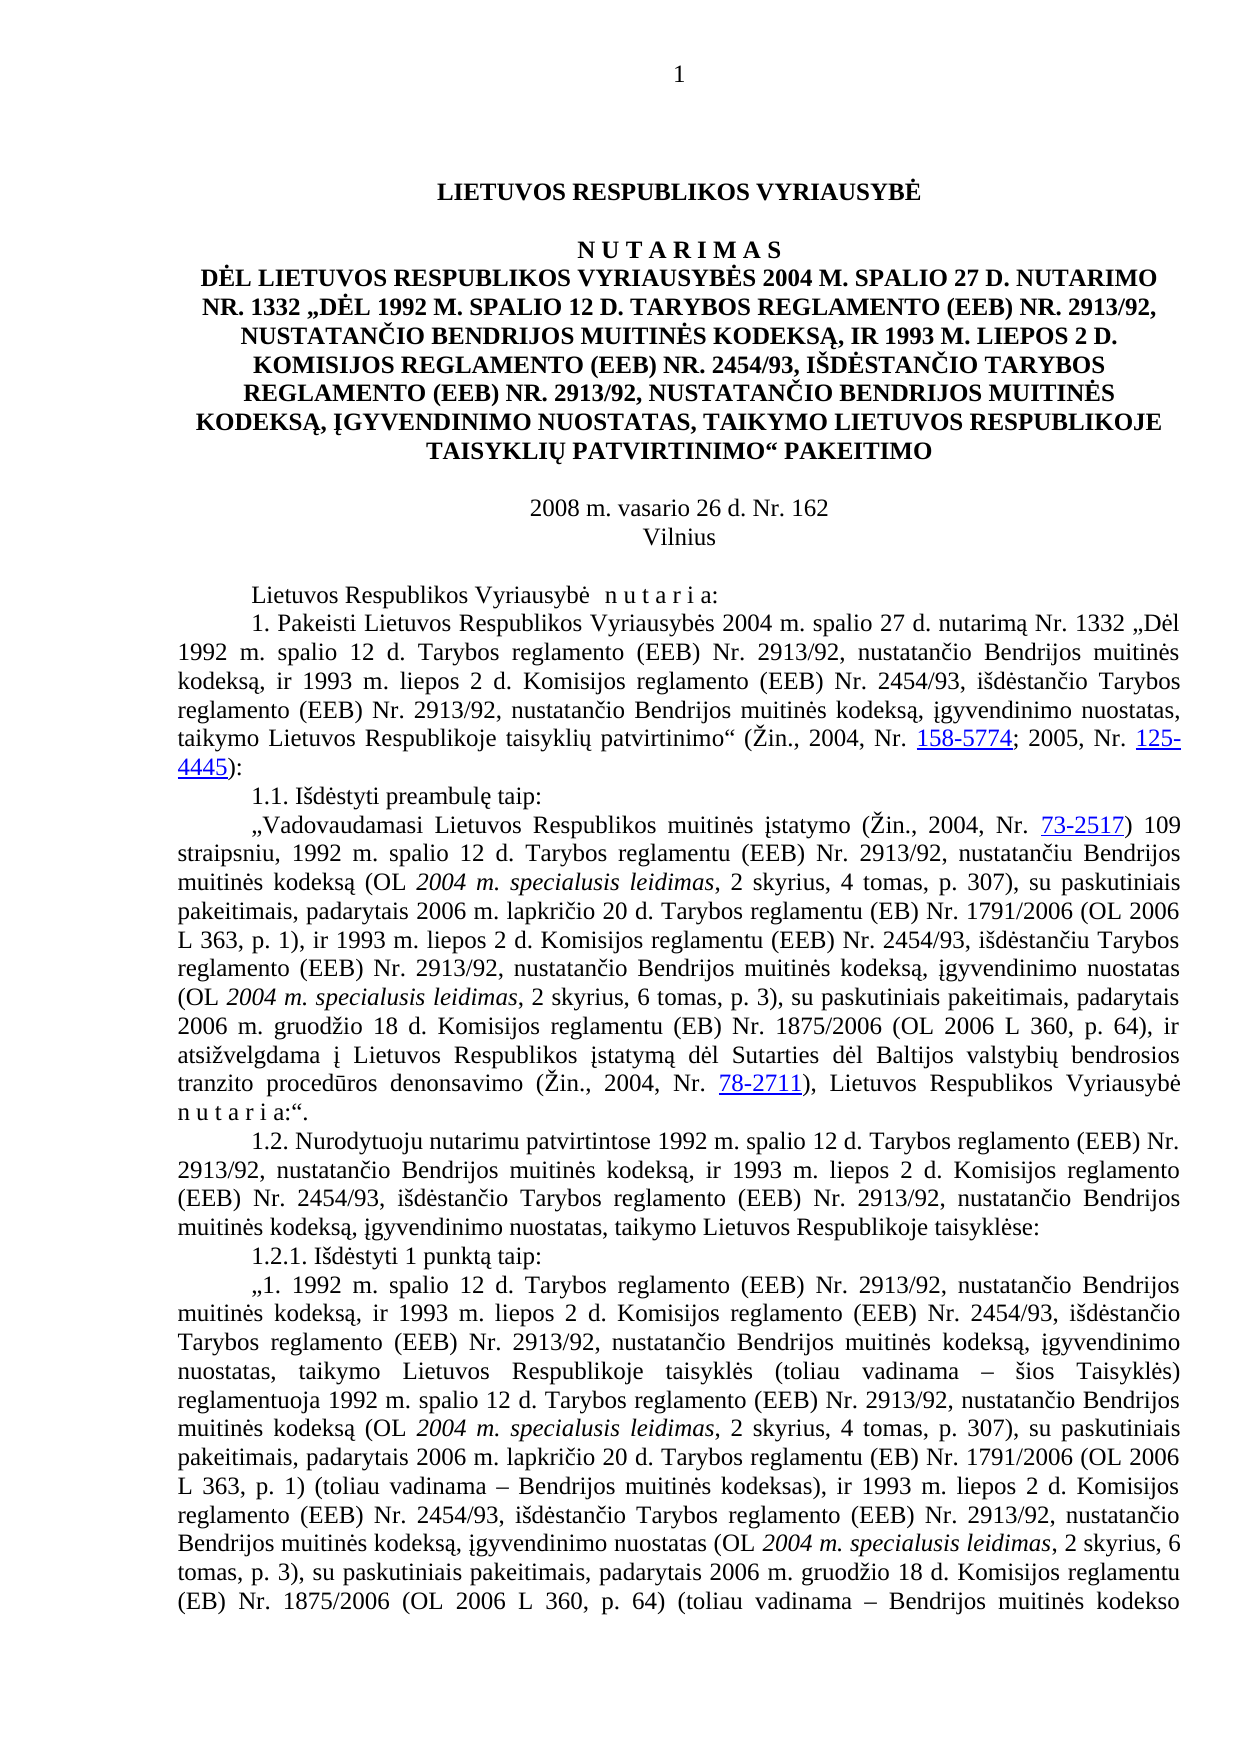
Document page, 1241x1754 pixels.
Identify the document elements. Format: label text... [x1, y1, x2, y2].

text „1. 1992 m. spalio 12 d. Tarybos reglamento (EEB) Nr. 2913/92, nustatančio Bendrijos muitinės kodeksą, ir 1993 m. liepos 2 d. Komisijos reglamento (EEB) Nr. 2454/93, išdėstančio Tarybos reglamento (EEB) Nr. 2913/92, nustatančio Bendrijos muitinės kodeksą, įgyvendinimo nuostatas, taikymo Lietuvos Respublikoje taisyklės (toliau vadinama – šios Taisyklės) reglamentuoja 1992 m. spalio 12 d. Tarybos reglamento (EEB) Nr. 2913/92, nustatančio Bendrijos muitinės kodeksą (OL 2004 m. specialusis leidimas, 2 skyrius, 4 tomas, p. 307), su paskutiniais pakeitimais, padarytais 2006 m. lapkričio 20 d. Tarybos reglamentu (EB) Nr. 1791/2006 (OL 2006 L 363, p. 1) (toliau vadinama – Bendrijos muitinės kodeksas), ir 1993 m. liepos 2 d. Komisijos reglamento (EEB) Nr. 2454/93, išdėstančio Tarybos reglamento (EEB) Nr. 2913/92, nustatančio Bendrijos muitinės kodeksą, įgyvendinimo nuostatas (OL 2004 m. specialusis leidimas, 2 skyrius, 6 tomas, p. 3), su paskutiniais pakeitimais, padarytais 2006 m. gruodžio 18 d. Komisijos reglamentu (EB) Nr. 1875/2006 (OL 2006 L 360, p. 64) (toliau vadinama – Bendrijos muitinės kodekso [177, 1270, 1181, 1615]
text Vilnius [177, 522, 1181, 551]
text LIETUVOS RESPUBLIKOS VYRIAUSYBĖ [177, 177, 1181, 206]
text NUTARIMAS [177, 235, 1181, 263]
text 1. Pakeisti Lietuvos Respublikos Vyriausybės 2004 m. spalio 27 d. nutarimą Nr. 1332 „Dėl 1992 m. spalio 12 d. Tarybos reglamento (EEB) Nr. 2913/92, nustatančio Bendrijos muitinės kodeksą, ir 1993 m. liepos 2 d. Komisijos reglamento (EEB) Nr. 2454/93, išdėstančio Tarybos reglamento (EEB) Nr. 2913/92, nustatančio Bendrijos muitinės kodeksą, įgyvendinimo nuostatas, taikymo Lietuvos Respublikoje taisyklių patvirtinimo“ (Žin., 2004, Nr. 158-5774; 2005, Nr. 125-4445): [177, 608, 1181, 781]
text 2008 m. vasario 26 d. Nr. 162 [177, 493, 1181, 522]
text DĖL LIETUVOS RESPUBLIKOS VYRIAUSYBĖS 2004 M. SPALIO 27 D. NUTARIMO NR. 1332 „DĖL 1992 M. SPALIO 12 D. TARYBOS REGLAMENTO (EEB) NR. 2913/92, NUSTATANČIO BENDRIJOS MUITINĖS KODEKSĄ, IR 1993 M. LIEPOS 2 D. KOMISIJOS REGLAMENTO (EEB) NR. 2454/93, IŠDĖSTANČIO TARYBOS REGLAMENTO (EEB) NR. 2913/92, NUSTATANČIO BENDRIJOS MUITINĖS KODEKSĄ, ĮGYVENDINIMO NUOSTATAS, TAIKYMO LIETUVOS RESPUBLIKOJE TAISYKLIŲ PATVIRTINIMO“ PAKEITIMO [177, 263, 1181, 465]
text 1.1. Išdėstyti preambulę taip: [177, 781, 1181, 810]
text Lietuvos Respublikos Vyriausybė nutaria: [177, 580, 1181, 608]
text „Vadovaudamasi Lietuvos Respublikos muitinės įstatymo (Žin., 2004, Nr. 73-2517) 109 straipsniu, 1992 m. spalio 12 d. Tarybos reglamentu (EEB) Nr. 2913/92, nustatančiu Bendrijos muitinės kodeksą (OL 2004 m. specialusis leidimas, 2 skyrius, 4 tomas, p. 307), su paskutiniais pakeitimais, padarytais 2006 m. lapkričio 20 d. Tarybos reglamentu (EB) Nr. 1791/2006 (OL 2006 L 363, p. 1), ir 1993 m. liepos 2 d. Komisijos reglamentu (EEB) Nr. 2454/93, išdėstančiu Tarybos reglamento (EEB) Nr. 2913/92, nustatančio Bendrijos muitinės kodeksą, įgyvendinimo nuostatas (OL 2004 m. specialusis leidimas, 2 skyrius, 6 tomas, p. 3), su paskutiniais pakeitimais, padarytais 2006 m. gruodžio 18 d. Komisijos reglamentu (EB) Nr. 1875/2006 (OL 2006 L 360, p. 64), ir atsižvelgdama į Lietuvos Respublikos įstatymą dėl Sutarties dėl Baltijos valstybių bendrosios tranzito procedūros denonsavimo (Žin., 2004, Nr. 78-2711), Lietuvos Respublikos Vyriausybė nutaria:“. [177, 810, 1181, 1126]
text 1.2. Nurodytuoju nutarimu patvirtintose 1992 m. spalio 12 d. Tarybos reglamento (EEB) Nr. 2913/92, nustatančio Bendrijos muitinės kodeksą, ir 1993 m. liepos 2 d. Komisijos reglamento (EEB) Nr. 2454/93, išdėstančio Tarybos reglamento (EEB) Nr. 2913/92, nustatančio Bendrijos muitinės kodeksą, įgyvendinimo nuostatas, taikymo Lietuvos Respublikoje taisyklėse: [177, 1126, 1181, 1241]
text 1.2.1. Išdėstyti 1 punktą taip: [177, 1241, 1181, 1270]
